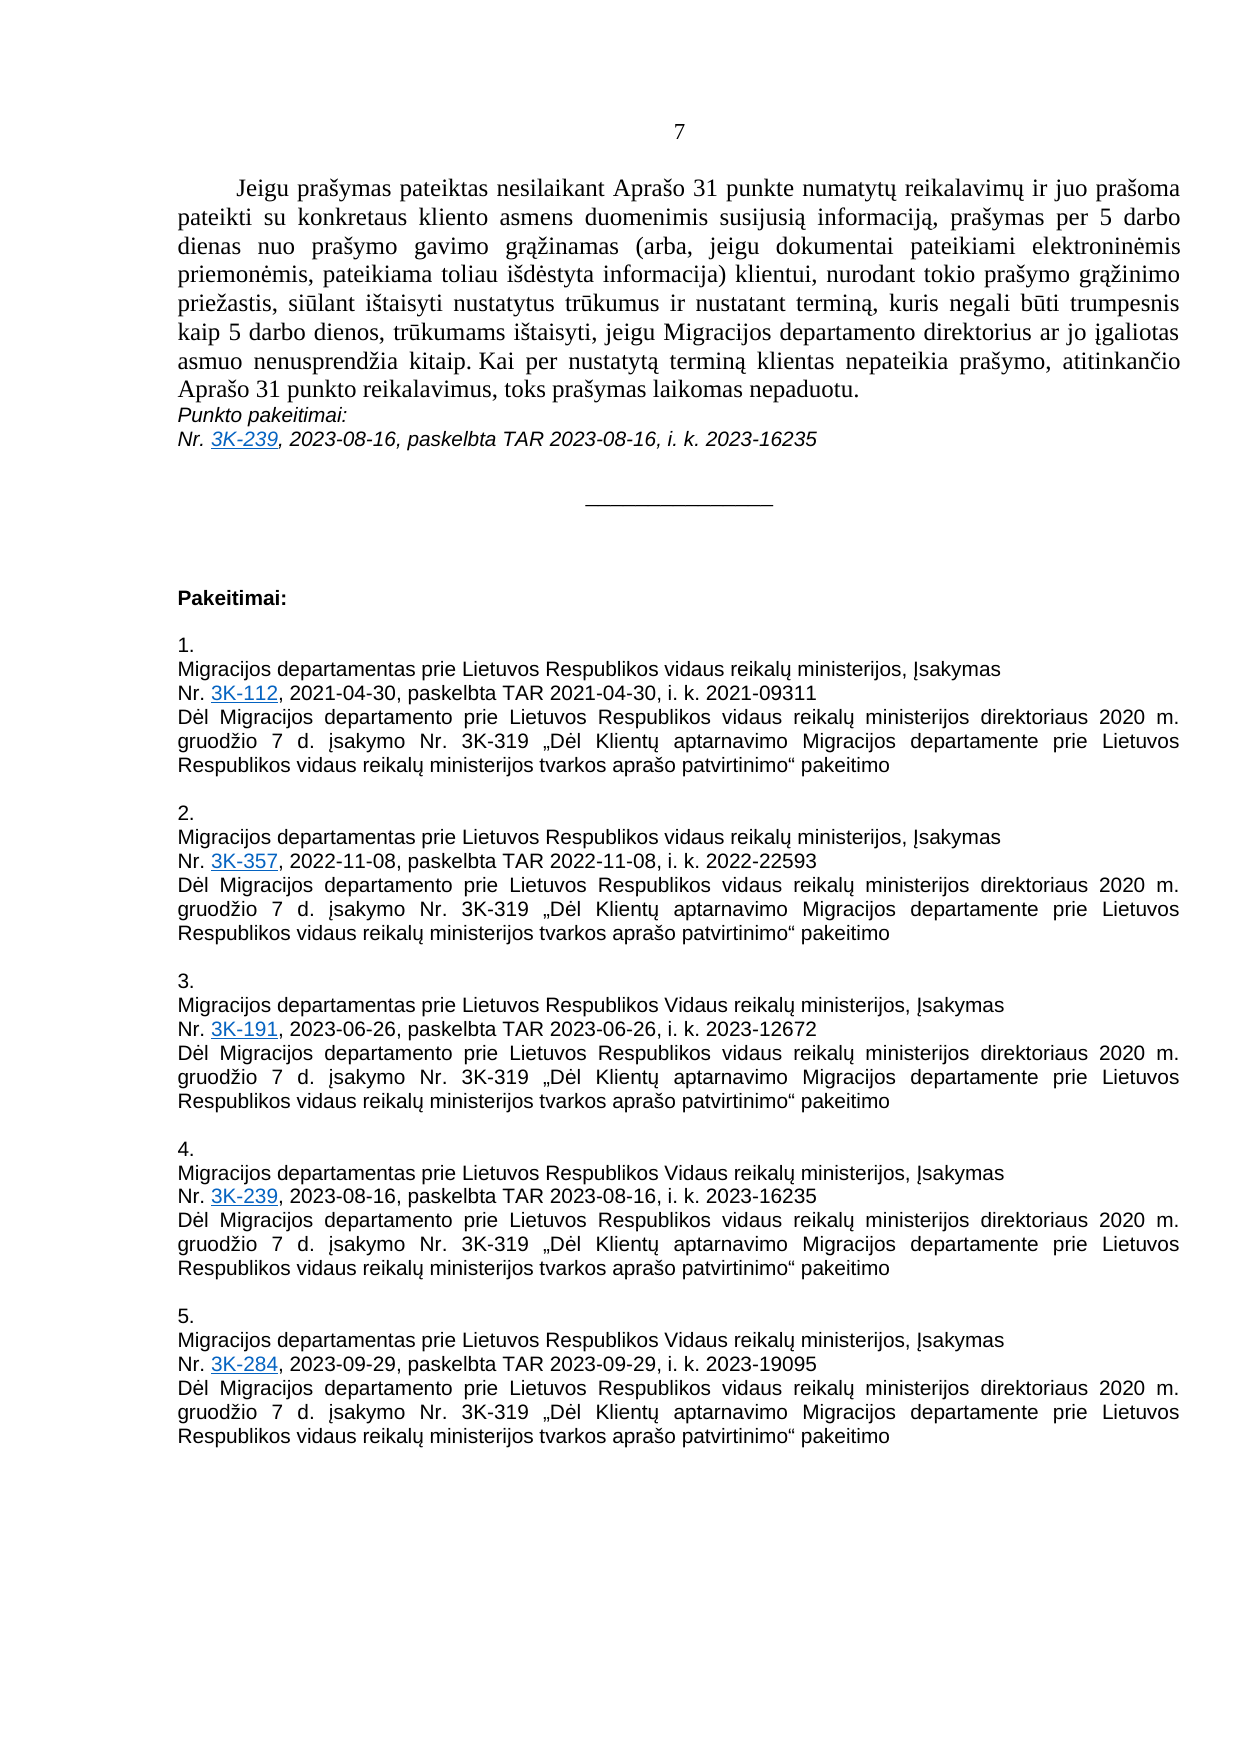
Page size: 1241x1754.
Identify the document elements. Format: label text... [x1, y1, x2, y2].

text Nr. 3K-112, 2021-04-30, paskelbta TAR 2021-04-30, i. k. 2021-09311 [177, 681, 1181, 705]
text 5. [177, 1304, 1181, 1328]
text Migracijos departamentas prie Lietuvos Respublikos Vidaus reikalų ministerijos, Įsakymas [177, 993, 1181, 1017]
text Migracijos departamentas prie Lietuvos Respublikos Vidaus reikalų ministerijos, Įsakymas [177, 1328, 1181, 1352]
text Migracijos departamentas prie Lietuvos Respublikos vidaus reikalų ministerijos, Įsakymas [177, 657, 1181, 681]
text Dėl Migracijos departamento prie Lietuvos Respublikos vidaus reikalų ministerijos direktoriaus 2020 m. gruodžio 7 d. įsakymo Nr. 3K-319 „Dėl Klientų aptarnavimo Migracijos departamente prie Lietuvos Respublikos vidaus reikalų ministerijos tvarkos aprašo patvirtinimo“ pakeitimo [177, 705, 1181, 777]
text Pakeitimai: [177, 585, 1181, 609]
text Migracijos departamentas prie Lietuvos Respublikos vidaus reikalų ministerijos, Įsakymas [177, 825, 1181, 849]
text Migracijos departamentas prie Lietuvos Respublikos Vidaus reikalų ministerijos, Įsakymas [177, 1160, 1181, 1184]
text Nr. 3K-239, 2023-08-16, paskelbta TAR 2023-08-16, i. k. 2023-16235 [177, 1184, 1181, 1208]
text _______________ [177, 480, 1181, 509]
text Nr. 3K-239, 2023-08-16, paskelbta TAR 2023-08-16, i. k. 2023-16235 [177, 427, 1181, 451]
text Punkto pakeitimai: [177, 403, 1181, 427]
text 2. [177, 801, 1181, 825]
text Dėl Migracijos departamento prie Lietuvos Respublikos vidaus reikalų ministerijos direktoriaus 2020 m. gruodžio 7 d. įsakymo Nr. 3K-319 „Dėl Klientų aptarnavimo Migracijos departamente prie Lietuvos Respublikos vidaus reikalų ministerijos tvarkos aprašo patvirtinimo“ pakeitimo [177, 1041, 1181, 1112]
text 1. [177, 633, 1181, 657]
text Nr. 3K-191, 2023-06-26, paskelbta TAR 2023-06-26, i. k. 2023-12672 [177, 1017, 1181, 1041]
text Dėl Migracijos departamento prie Lietuvos Respublikos vidaus reikalų ministerijos direktoriaus 2020 m. gruodžio 7 d. įsakymo Nr. 3K-319 „Dėl Klientų aptarnavimo Migracijos departamente prie Lietuvos Respublikos vidaus reikalų ministerijos tvarkos aprašo patvirtinimo“ pakeitimo [177, 1208, 1181, 1280]
text Dėl Migracijos departamento prie Lietuvos Respublikos vidaus reikalų ministerijos direktoriaus 2020 m. gruodžio 7 d. įsakymo Nr. 3K-319 „Dėl Klientų aptarnavimo Migracijos departamente prie Lietuvos Respublikos vidaus reikalų ministerijos tvarkos aprašo patvirtinimo“ pakeitimo [177, 1376, 1181, 1448]
text Jeigu prašymas pateiktas nesilaikant Aprašo 31 punkte numatytų reikalavimų ir juo prašoma pateikti su konkretaus kliento asmens duomenimis susijusią informaciją, prašymas per 5 darbo dienas nuo prašymo gavimo grąžinamas (arba, jeigu dokumentai pateikiami elektroninėmis priemonėmis, pateikiama toliau išdėstyta informacija) klientui, nurodant tokio prašymo grąžinimo priežastis, siūlant ištaisyti nustatytus trūkumus ir nustatant terminą, kuris negali būti trumpesnis kaip 5 darbo dienos, trūkumams ištaisyti, jeigu Migracijos departamento direktorius ar jo įgaliotas asmuo nenusprendžia kitaip. Kai per nustatytą terminą klientas nepateikia prašymo, atitinkančio Aprašo 31 punkto reikalavimus, toks prašymas laikomas nepaduotu. [177, 173, 1181, 403]
text 3. [177, 969, 1181, 993]
text Nr. 3K-284, 2023-09-29, paskelbta TAR 2023-09-29, i. k. 2023-19095 [177, 1352, 1181, 1376]
text 4. [177, 1136, 1181, 1160]
text Nr. 3K-357, 2022-11-08, paskelbta TAR 2022-11-08, i. k. 2022-22593 [177, 849, 1181, 873]
text Dėl Migracijos departamento prie Lietuvos Respublikos vidaus reikalų ministerijos direktoriaus 2020 m. gruodžio 7 d. įsakymo Nr. 3K-319 „Dėl Klientų aptarnavimo Migracijos departamente prie Lietuvos Respublikos vidaus reikalų ministerijos tvarkos aprašo patvirtinimo“ pakeitimo [177, 873, 1181, 945]
